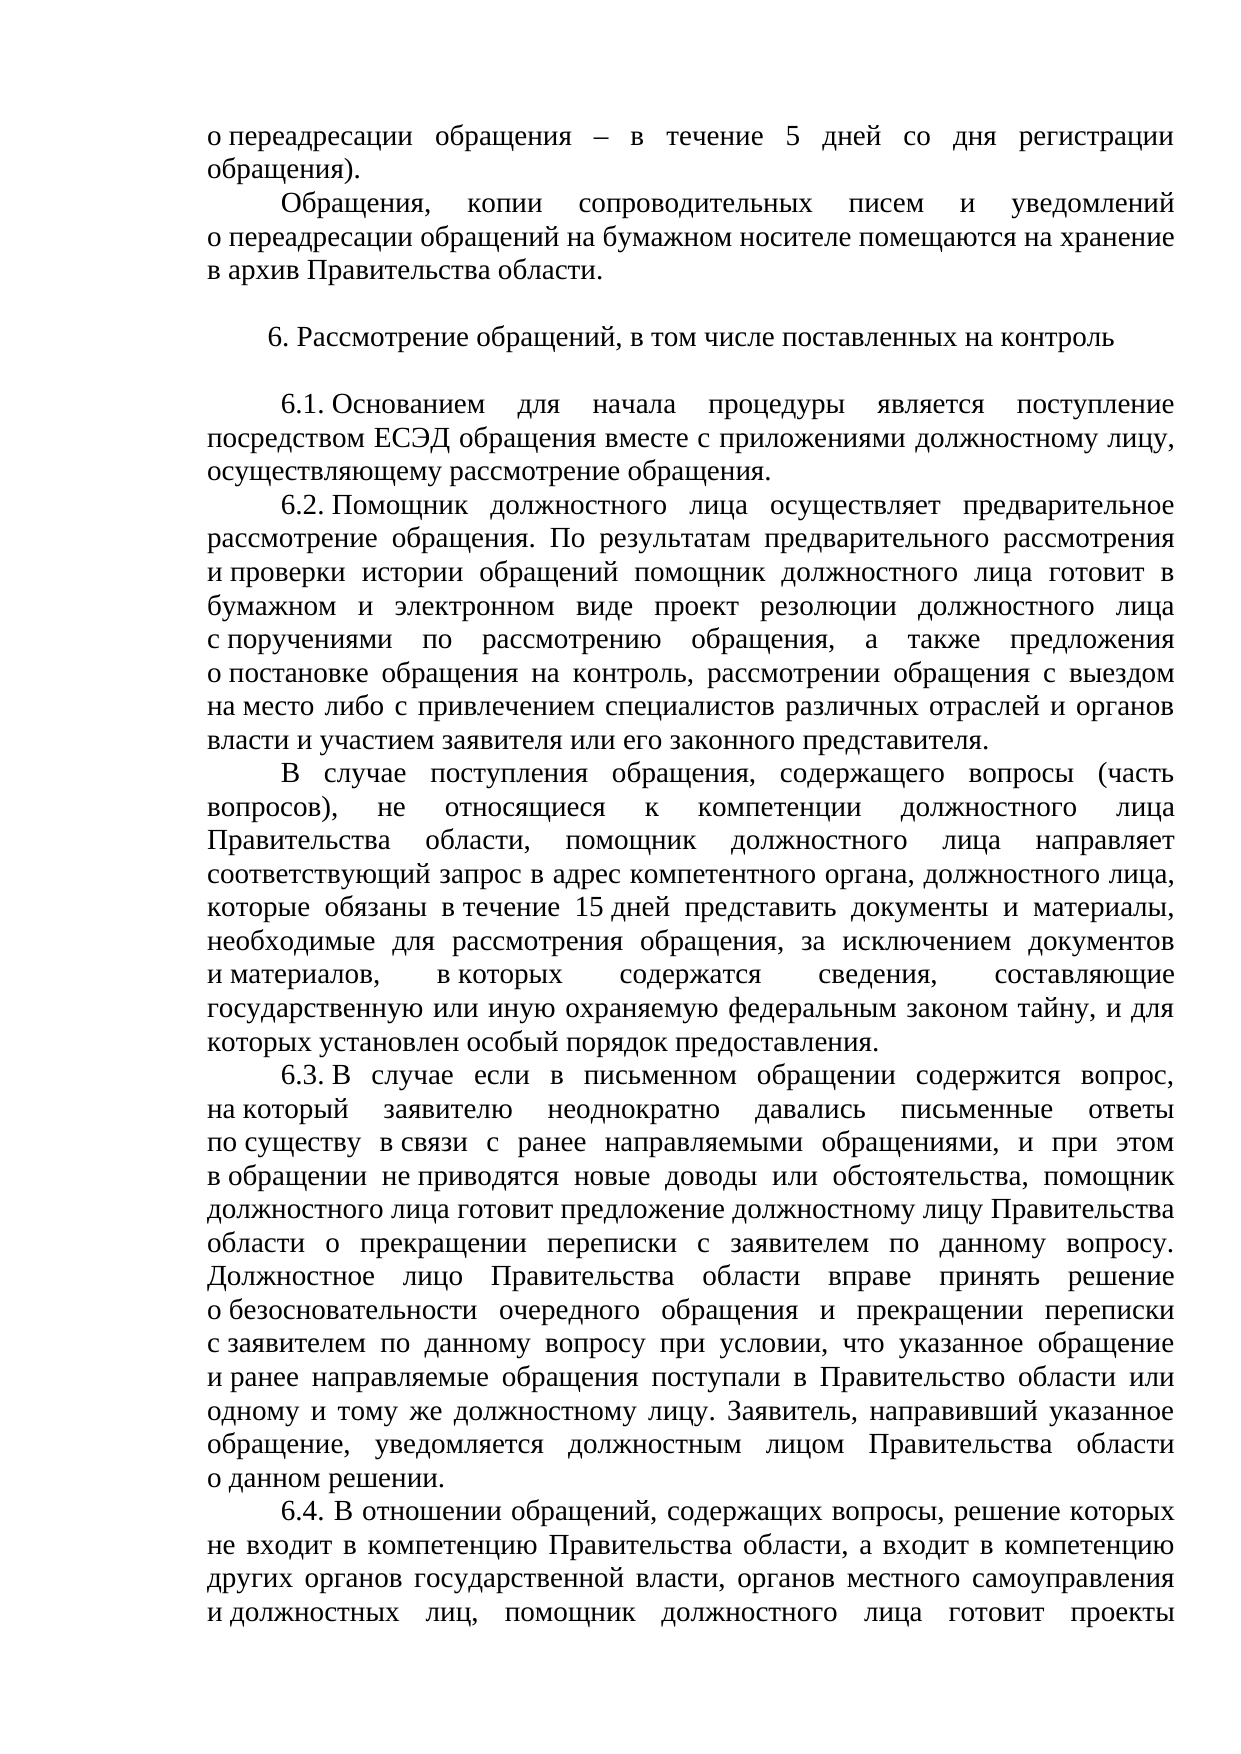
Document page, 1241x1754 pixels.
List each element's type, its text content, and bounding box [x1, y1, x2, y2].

text о переадресации обращения – в течение 5 дней со дня регистрации обращения). [207, 118, 1175, 185]
text 6.2. Помощник должностного лица осуществляет предварительное рассмотрение обращения. По результатам предварительного рассмотрения и проверки истории обращений помощник должностного лица готовит в бумажном и электронном виде проект резолюции должностного лица с поручениями по рассмотрению обращения, а также предложения о постановке обращения на контроль, рассмотрении обращения с выездом на место либо с привлечением специалистов различных отраслей и органов власти и участием заявителя или его законного представителя. [207, 487, 1175, 755]
text 6.1. Основанием для начала процедуры является поступление посредством ЕСЭД обращения вместе с приложениями должностному лицу, осуществляющему рассмотрение обращения. [207, 386, 1175, 487]
text Обращения, копии сопроводительных писем и уведомлений о переадресации обращений на бумажном носителе помещаются на хранение в архив Правительства области. [207, 185, 1175, 286]
text 6.4. В отношении обращений, содержащих вопросы, решение которых не входит в компетенцию Правительства области, а входит в компетенцию других органов государственной власти, органов местного самоуправления и должностных лиц, помощник должностного лица готовит проекты [207, 1493, 1175, 1627]
text В случае поступления обращения, содержащего вопросы (часть вопросов), не относящиеся к компетенции должностного лица Правительства области, помощник должностного лица направляет соответствующий запрос в адрес компетентного органа, должностного лица, которые обязаны в течение 15 дней представить документы и материалы, необходимые для рассмотрения обращения, за исключением документов и материалов, в которых содержатся сведения, составляющие государственную или иную охраняемую федеральным законом тайну, и для которых установлен особый порядок предоставления. [207, 755, 1175, 1057]
text 6.3. В случае если в письменном обращении содержится вопрос, на который заявителю неоднократно давались письменные ответы по существу в связи с ранее направляемыми обращениями, и при этом в обращении не приводятся новые доводы или обстоятельства, помощник должностного лица готовит предложение должностному лицу Правительства области о прекращении переписки с заявителем по данному вопросу. Должностное лицо Правительства области вправе принять решение о безосновательности очередного обращения и прекращении переписки с заявителем по данному вопросу при условии, что указанное обращение и ранее направляемые обращения поступали в Правительство области или одному и тому же должностному лицу. Заявитель, направивший указанное обращение, уведомляется должностным лицом Правительства области о данном решении. [207, 1057, 1175, 1493]
text 6. Рассмотрение обращений, в том числе поставленных на контроль [207, 319, 1175, 353]
